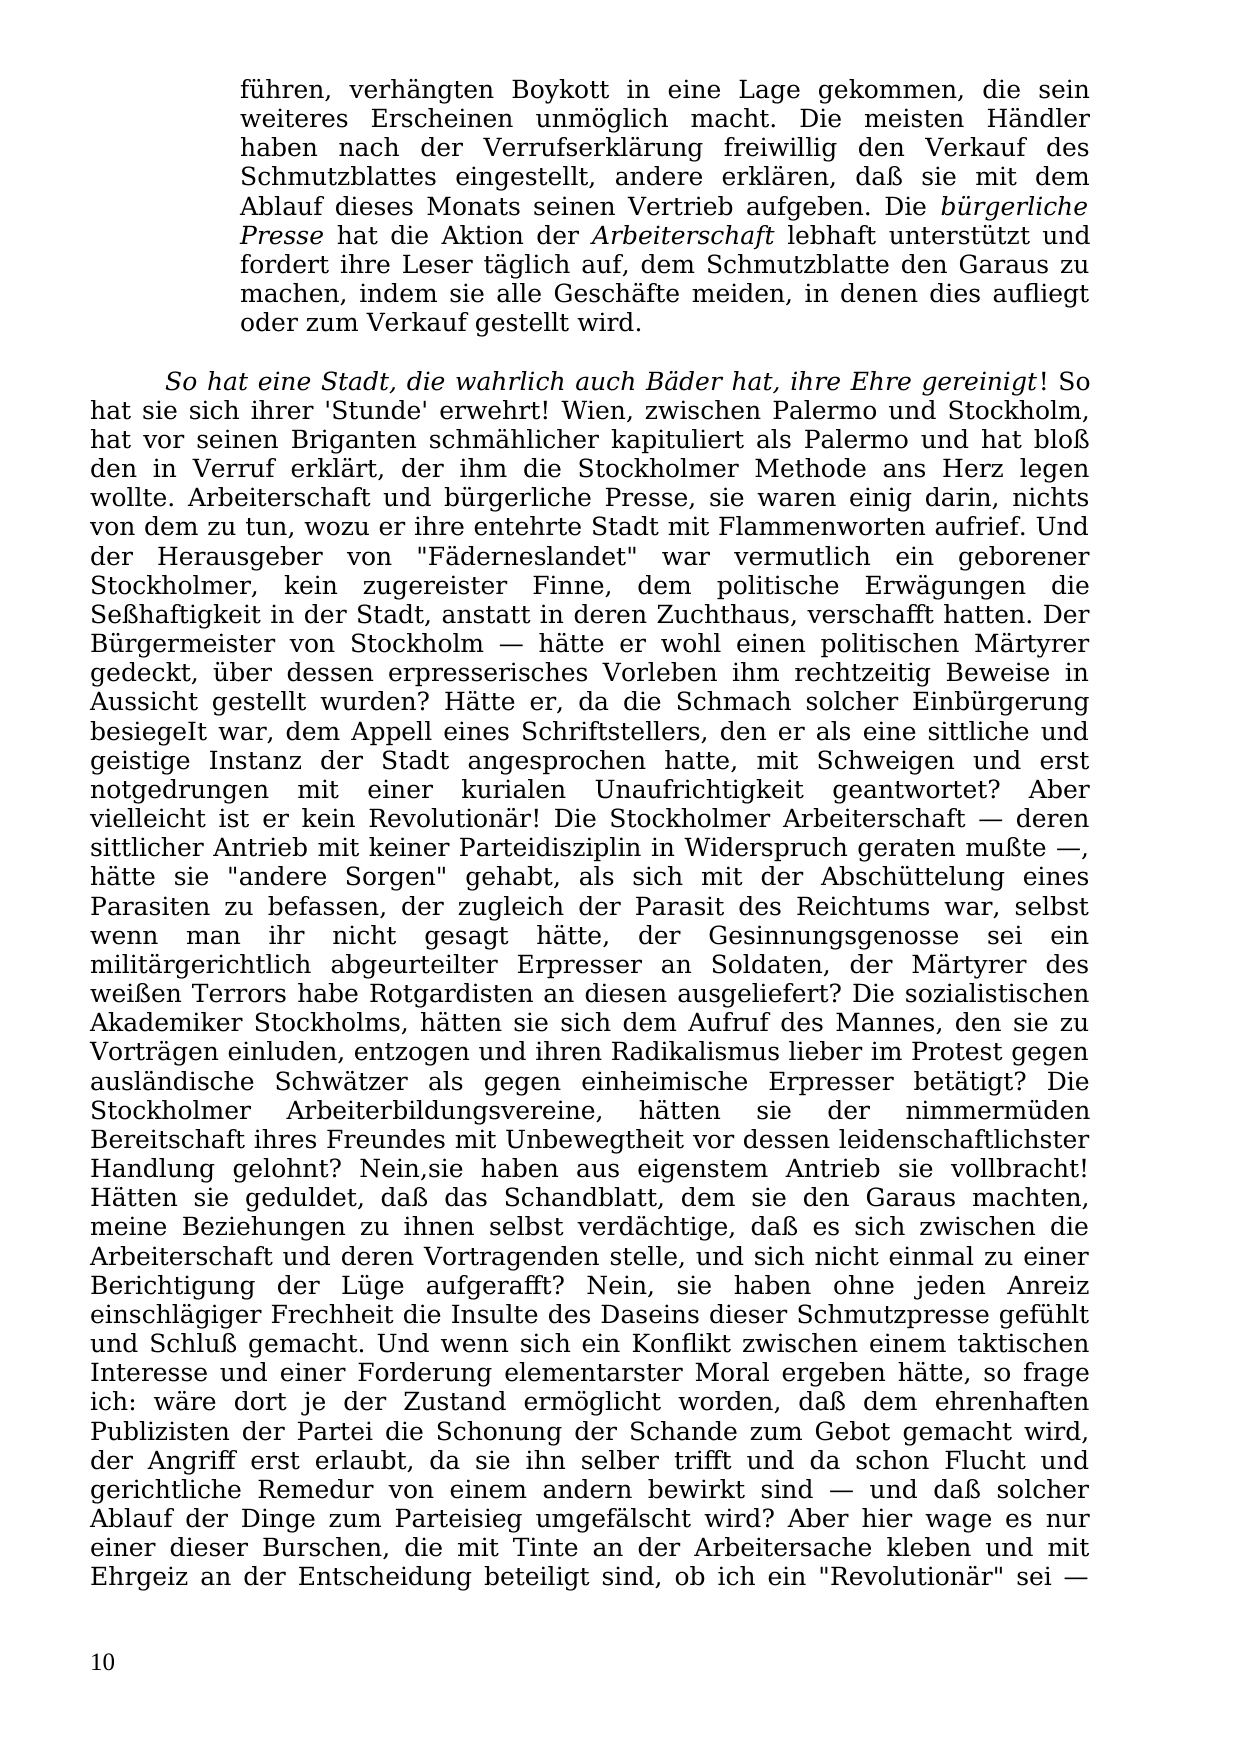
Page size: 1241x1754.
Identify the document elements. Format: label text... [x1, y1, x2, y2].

text So hat eine Stadt, die wahrlich auch Bäder hat, ihre Ehre gereinigt! So hat sie sich ihrer 'Stunde' erwehrt! Wien, zwischen Palermo und Stockholm, hat vor seinen Briganten schmählicher kapituliert als Palermo und hat bloß den in Verruf erklärt, der ihm die Stockholmer Methode ans Herz legen wollte. Arbeiterschaft und bürgerliche Presse, sie waren einig darin, nichts von dem zu tun, wozu er ihre entehrte Stadt mit Flammenworten aufrief. Und der Herausgeber von "Fäderneslandet" war vermutlich ein geborener Stockholmer, kein zugereister Finne, dem politische Erwägungen die Seßhaftigkeit in der Stadt, anstatt in deren Zuchthaus, verschafft hatten. Der Bürgermeister von Stockholm — hätte er wohl einen politischen Märtyrer gedeckt, über dessen erpresserisches Vorleben ihm rechtzeitig Beweise in Aussicht gestellt wurden? Hätte er, da die Schmach solcher Einbürgerung besiegeIt war, dem Appell eines Schriftstellers, den er als eine sittliche und geistige Instanz der Stadt angesprochen hatte, mit Schweigen und erst notgedrungen mit einer kurialen Unaufrichtigkeit geantwortet? Aber vielleicht ist er kein Revolutionär! Die Stockholmer Arbeiterschaft — deren sittlicher Antrieb mit keiner Parteidisziplin in Widerspruch geraten mußte —, hätte sie "andere Sorgen" gehabt, als sich mit der Abschüttelung eines Parasiten zu befassen, der zugleich der Parasit des Reichtums war, selbst wenn man ihr nicht gesagt hätte, der Gesinnungsgenosse sei ein militärgerichtlich abgeurteilter Erpresser an Soldaten, der Märtyrer des weißen Terrors habe Rotgardisten an diesen ausgeliefert? Die sozialistischen Akademiker Stockholms, hätten sie sich dem Aufruf des Mannes, den sie zu Vorträgen einluden, entzogen und ihren Radikalismus lieber im Protest gegen ausländische Schwätzer als gegen einheimische Erpresser betätigt? Die Stockholmer Arbeiter­bildungsvereine, hätten sie der nimmermüden Bereitschaft ihres Freundes mit Unbewegtheit vor dessen leidenschaftlichster Handlung gelohnt? Nein,sie haben aus eigenstem Antrieb sie vollbracht! Hätten sie geduldet, daß das Schandblatt, dem sie den Garaus machten, meine Beziehungen zu ihnen selbst verdächtige, daß es sich zwischen die Arbeiterschaft und deren Vortragenden stelle, und sich nicht einmal zu einer Berichtigung der Lüge aufgerafft? Nein, sie haben ohne jeden Anreiz einschlägiger Frechheit die Insulte des Daseins dieser Schmutzpresse gefühlt und Schluß gemacht. Und wenn sich ein Konflikt zwischen einem taktischen Interesse und einer Forderung elementarster Moral ergeben hätte, so frage ich: wäre dort je der Zustand ermöglicht worden, daß dem ehrenhaften Publizisten der Partei die Schonung der Schande zum Gebot gemacht wird, der Angriff erst erlaubt, da sie ihn selber trifft und da schon Flucht und gerichtliche Remedur von einem andern bewirkt sind — und daß solcher Ablauf der Dinge zum Parteisieg umgefälscht wird? Aber hier wage es nur einer dieser Burschen, die mit Tinte an der Arbeitersache kleben und mit Ehrgeiz an der Entscheidung beteiligt sind, ob ich ein "Revolutionär" sei — [90, 367, 1091, 1592]
text führen, verhängten Boykott in eine Lage gekommen, die sein weiteres Erscheinen unmöglich macht. Die meisten Händler haben nach der Verrufserklärung freiwillig den Verkauf des Schmutzblattes eingestellt, andere erklären, daß sie mit dem Ablauf dieses Monats seinen Vertrieb aufgeben. Die bürgerliche Presse hat die Aktion der Arbeiterschaft lebhaft unterstützt und fordert ihre Leser täglich auf, dem Schmutzblatte den Garaus zu machen, indem sie alle Geschäfte meiden, in denen dies aufliegt oder zum Verkauf gestellt wird. [240, 75, 1091, 337]
